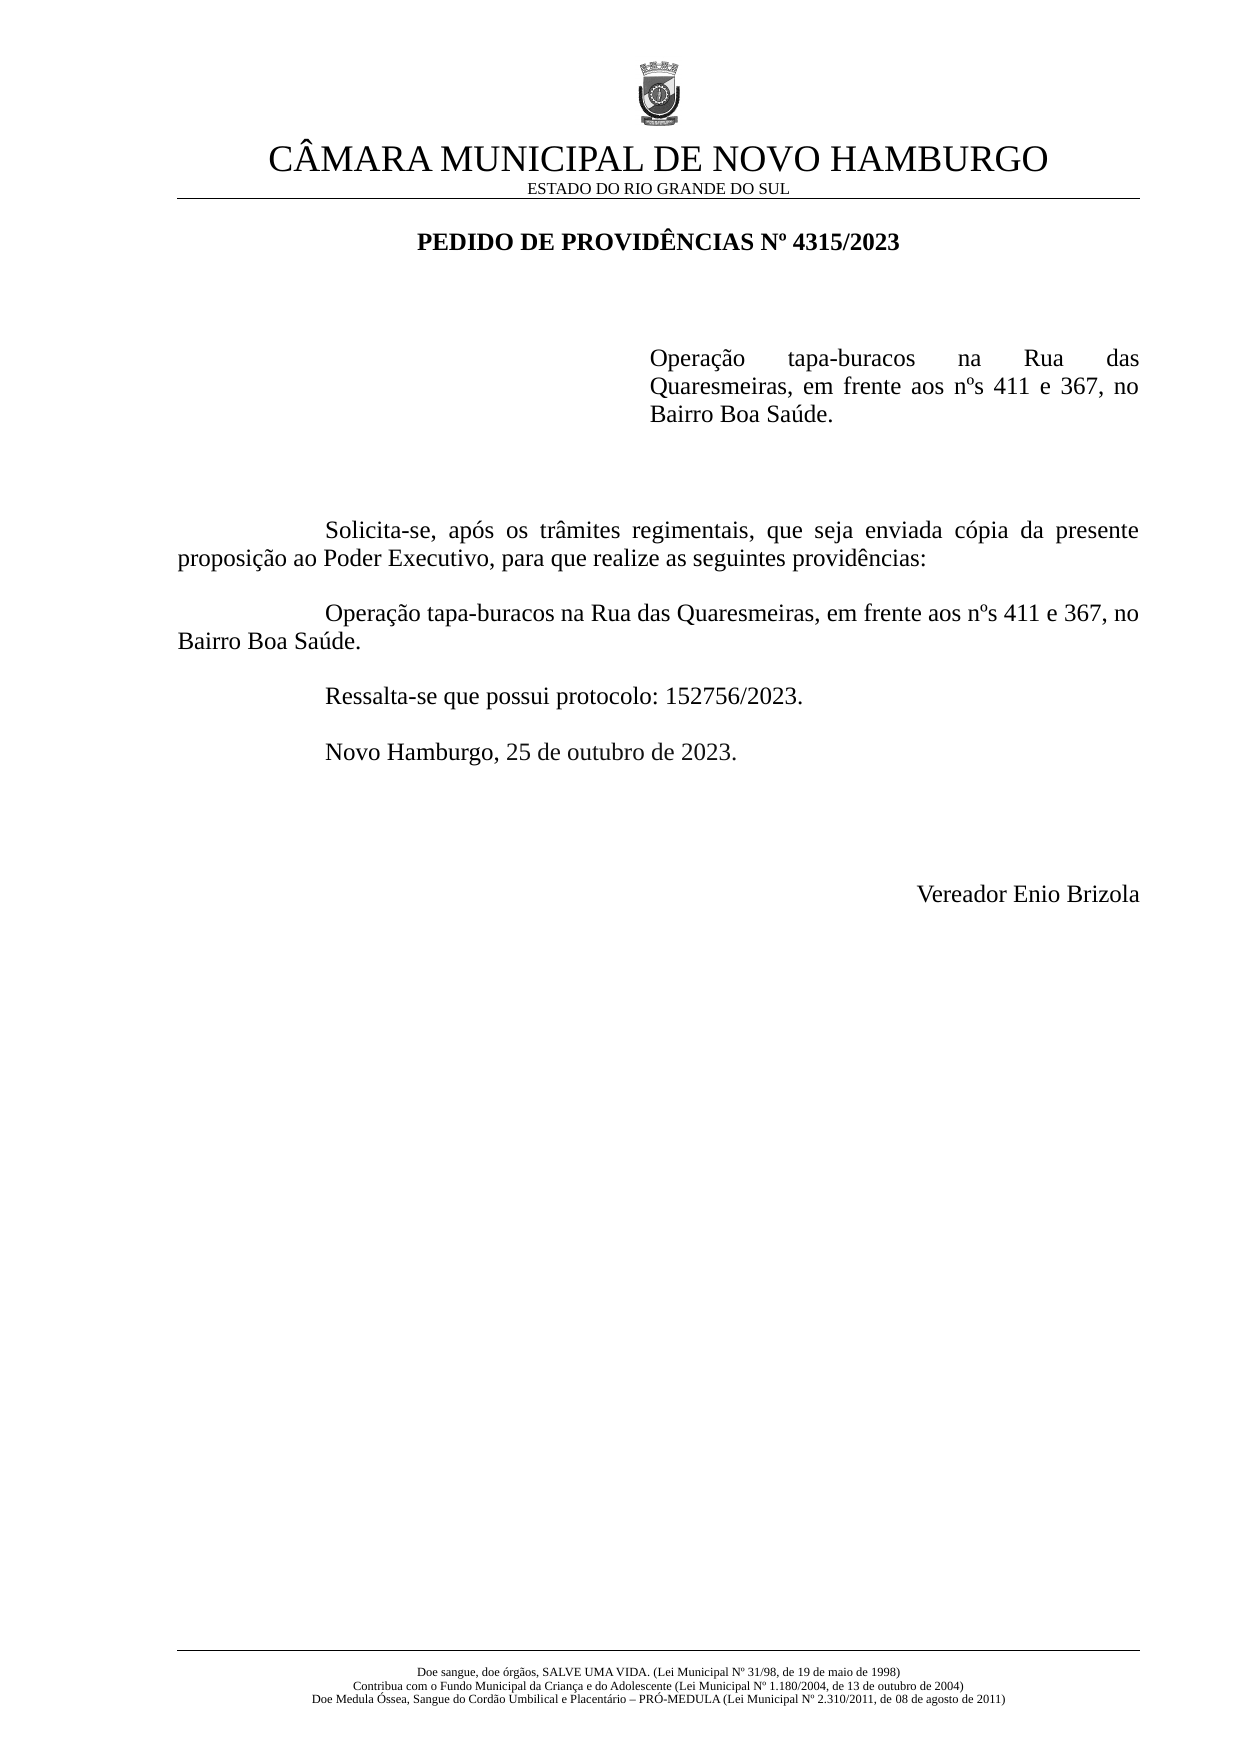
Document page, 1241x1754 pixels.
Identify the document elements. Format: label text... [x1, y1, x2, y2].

text Operação tapa-buracos na Rua das Quaresmeiras, em frente aos nºs 411 e 367, no Bairro Boa Saúde. [177, 599, 1140, 655]
text Vereador Enio Brizola [177, 880, 1140, 908]
text Novo Hamburgo, 25 de outubro de 2023. [177, 738, 1140, 766]
text Ressalta-se que possui protocolo: 152756/2023. [177, 682, 1140, 710]
text Solicita-se, após os trâmites regimentais, que seja enviada cópia da presente proposição ao Poder Executivo, para que realize as seguintes providências: [177, 516, 1140, 572]
text PEDIDO DE PROVIDÊNCIAS Nº 4315/2023 [177, 228, 1140, 256]
text Operação tapa-buracos na Rua das Quaresmeiras, em frente aos nºs 411 e 367, no Bairro Boa Saúde. [649, 344, 1140, 428]
